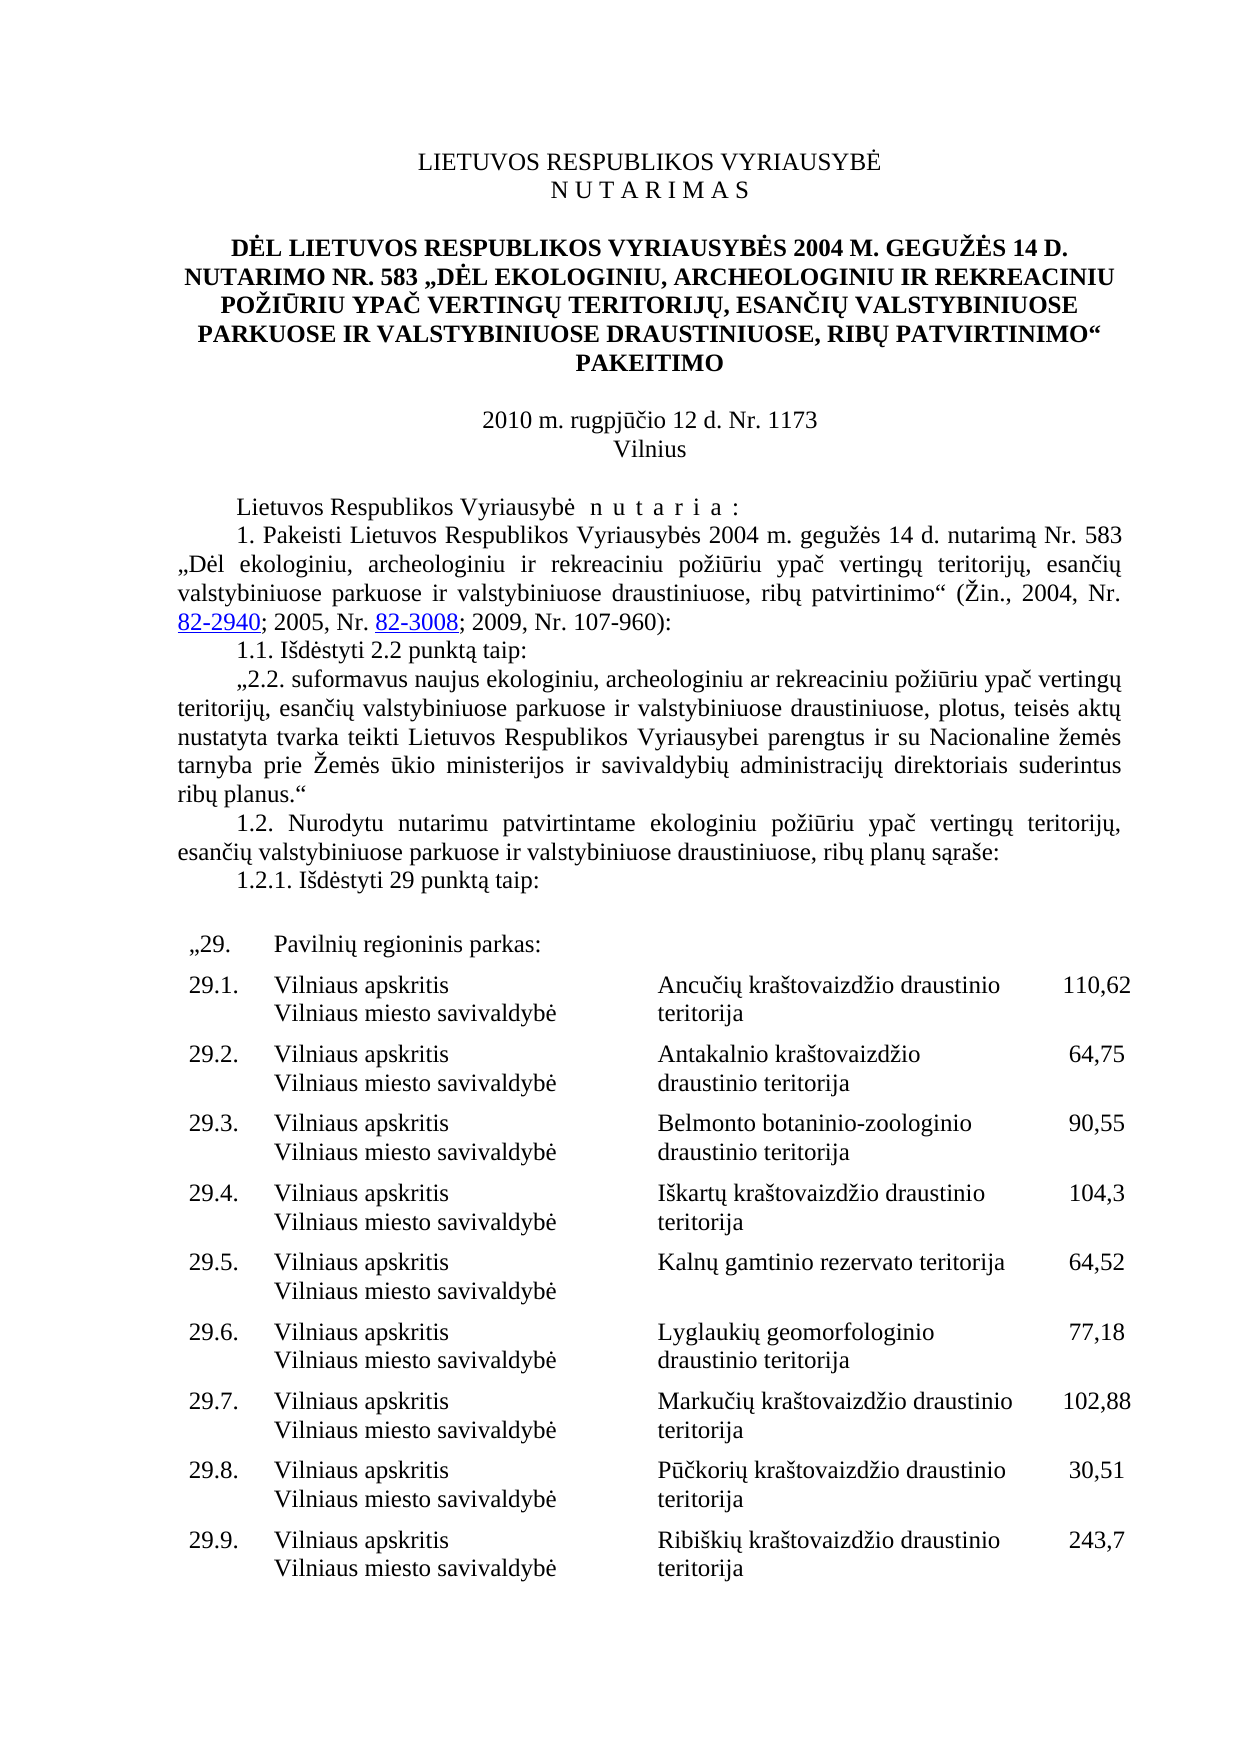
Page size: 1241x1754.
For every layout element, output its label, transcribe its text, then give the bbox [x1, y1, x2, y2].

table_cell 29.5. [177, 1241, 262, 1311]
table_cell Vilniaus apskritis Vilniaus miesto savivaldybė [262, 1519, 646, 1588]
table_cell Vilniaus apskritis Vilniaus miesto savivaldybė [262, 1241, 646, 1311]
table_cell Ancučių kraštovaizdžio draustinio teritorija [646, 964, 1030, 1033]
table_cell 243,7 [1030, 1519, 1163, 1588]
table_cell Ribiškių kraštovaizdžio draustinio teritorija [646, 1519, 1030, 1588]
table_cell Kalnų gamtinio rezervato teritorija [646, 1241, 1030, 1311]
table_cell 30,51 [1030, 1449, 1163, 1519]
table_cell Markučių kraštovaizdžio draustinio teritorija [646, 1380, 1030, 1449]
table_cell Antakalnio kraštovaizdžio draustinio teritorija [646, 1033, 1030, 1102]
text NUTARIMAS [177, 176, 1122, 204]
text Vilnius [177, 434, 1122, 463]
table_cell 110,62 [1030, 964, 1163, 1033]
table_cell 64,52 [1030, 1241, 1163, 1311]
table_cell 29.1. [177, 964, 262, 1033]
text DĖL LIETUVOS RESPUBLIKOS VYRIAUSYBĖS 2004 M. GEGUŽĖS 14 D. NUTARIMO NR. 583 „DĖL EKOLOGINIU, ARCHEOLOGINIU IR REKREACINIU POŽIŪRIU YPAČ VERTINGŲ TERITORIJŲ, ESANČIŲ VALSTYBINIUOSE PARKUOSE IR VALSTYBINIUOSE DRAUSTINIUOSE, RIBŲ PATVIRTINIMO“ PAKEITIMO [177, 233, 1122, 377]
text 2010 m. rugpjūčio 12 d. Nr. 1173 [177, 406, 1122, 434]
table_cell Vilniaus apskritis Vilniaus miesto savivaldybė [262, 1311, 646, 1380]
table_cell Lyglaukių geomorfologinio draustinio teritorija [646, 1311, 1030, 1380]
table_header Pavilnių regioninis parkas: [262, 923, 646, 964]
table_cell 29.3. [177, 1103, 262, 1172]
table_cell 29.2. [177, 1033, 262, 1102]
text Lietuvos Respublikos Vyriausybė nutaria: [177, 492, 1122, 521]
table_cell Vilniaus apskritis Vilniaus miesto savivaldybė [262, 1103, 646, 1172]
table_header [1030, 923, 1163, 964]
text 1.1. Išdėstyti 2.2 punktą taip: [177, 636, 1122, 664]
text 1. Pakeisti Lietuvos Respublikos Vyriausybės 2004 m. gegužės 14 d. nutarimą Nr. 583 „Dėl ekologiniu, archeologiniu ir rekreaciniu požiūriu ypač vertingų teritorijų, esančių valstybiniuose parkuose ir valstybiniuose draustiniuose, ribų patvirtinimo“ (Žin., 2004, Nr. 82-2940; 2005, Nr. 82-3008; 2009, Nr. 107-960): [177, 521, 1122, 636]
table_cell 29.6. [177, 1311, 262, 1380]
table_cell 77,18 [1030, 1311, 1163, 1380]
text „2.2. suformavus naujus ekologiniu, archeologiniu ar rekreaciniu požiūriu ypač vertingų teritorijų, esančių valstybiniuose parkuose ir valstybiniuose draustiniuose, plotus, teisės aktų nustatyta tvarka teikti Lietuvos Respublikos Vyriausybei parengtus ir su Nacionaline žemės tarnyba prie Žemės ūkio ministerijos ir savivaldybių administracijų direktoriais suderintus ribų planus.“ [177, 664, 1122, 808]
table_cell 104,3 [1030, 1172, 1163, 1241]
table_cell Vilniaus apskritis Vilniaus miesto savivaldybė [262, 1033, 646, 1102]
table_cell 29.8. [177, 1449, 262, 1519]
table_cell Belmonto botaninio-zoologinio draustinio teritorija [646, 1103, 1030, 1172]
table_header [646, 923, 1030, 964]
table_cell Vilniaus apskritis Vilniaus miesto savivaldybė [262, 1380, 646, 1449]
table_cell 29.7. [177, 1380, 262, 1449]
table_header „29. [177, 923, 262, 964]
table_cell Iškartų kraštovaizdžio draustinio teritorija [646, 1172, 1030, 1241]
table_cell 29.9. [177, 1519, 262, 1588]
text 1.2. Nurodytu nutarimu patvirtintame ekologiniu požiūriu ypač vertingų teritorijų, esančių valstybiniuose parkuose ir valstybiniuose draustiniuose, ribų planų sąraše: [177, 808, 1122, 866]
table_cell 64,75 [1030, 1033, 1163, 1102]
text 1.2.1. Išdėstyti 29 punktą taip: [177, 866, 1122, 894]
table_cell Pūčkorių kraštovaizdžio draustinio teritorija [646, 1449, 1030, 1519]
table_cell Vilniaus apskritis Vilniaus miesto savivaldybė [262, 1449, 646, 1519]
table_cell 102,88 [1030, 1380, 1163, 1449]
table_cell Vilniaus apskritis Vilniaus miesto savivaldybė [262, 1172, 646, 1241]
table_cell 90,55 [1030, 1103, 1163, 1172]
table_cell Vilniaus apskritis Vilniaus miesto savivaldybė [262, 964, 646, 1033]
text Lietuvos Respublikos Vyriausybė [177, 147, 1122, 176]
table_cell 29.4. [177, 1172, 262, 1241]
